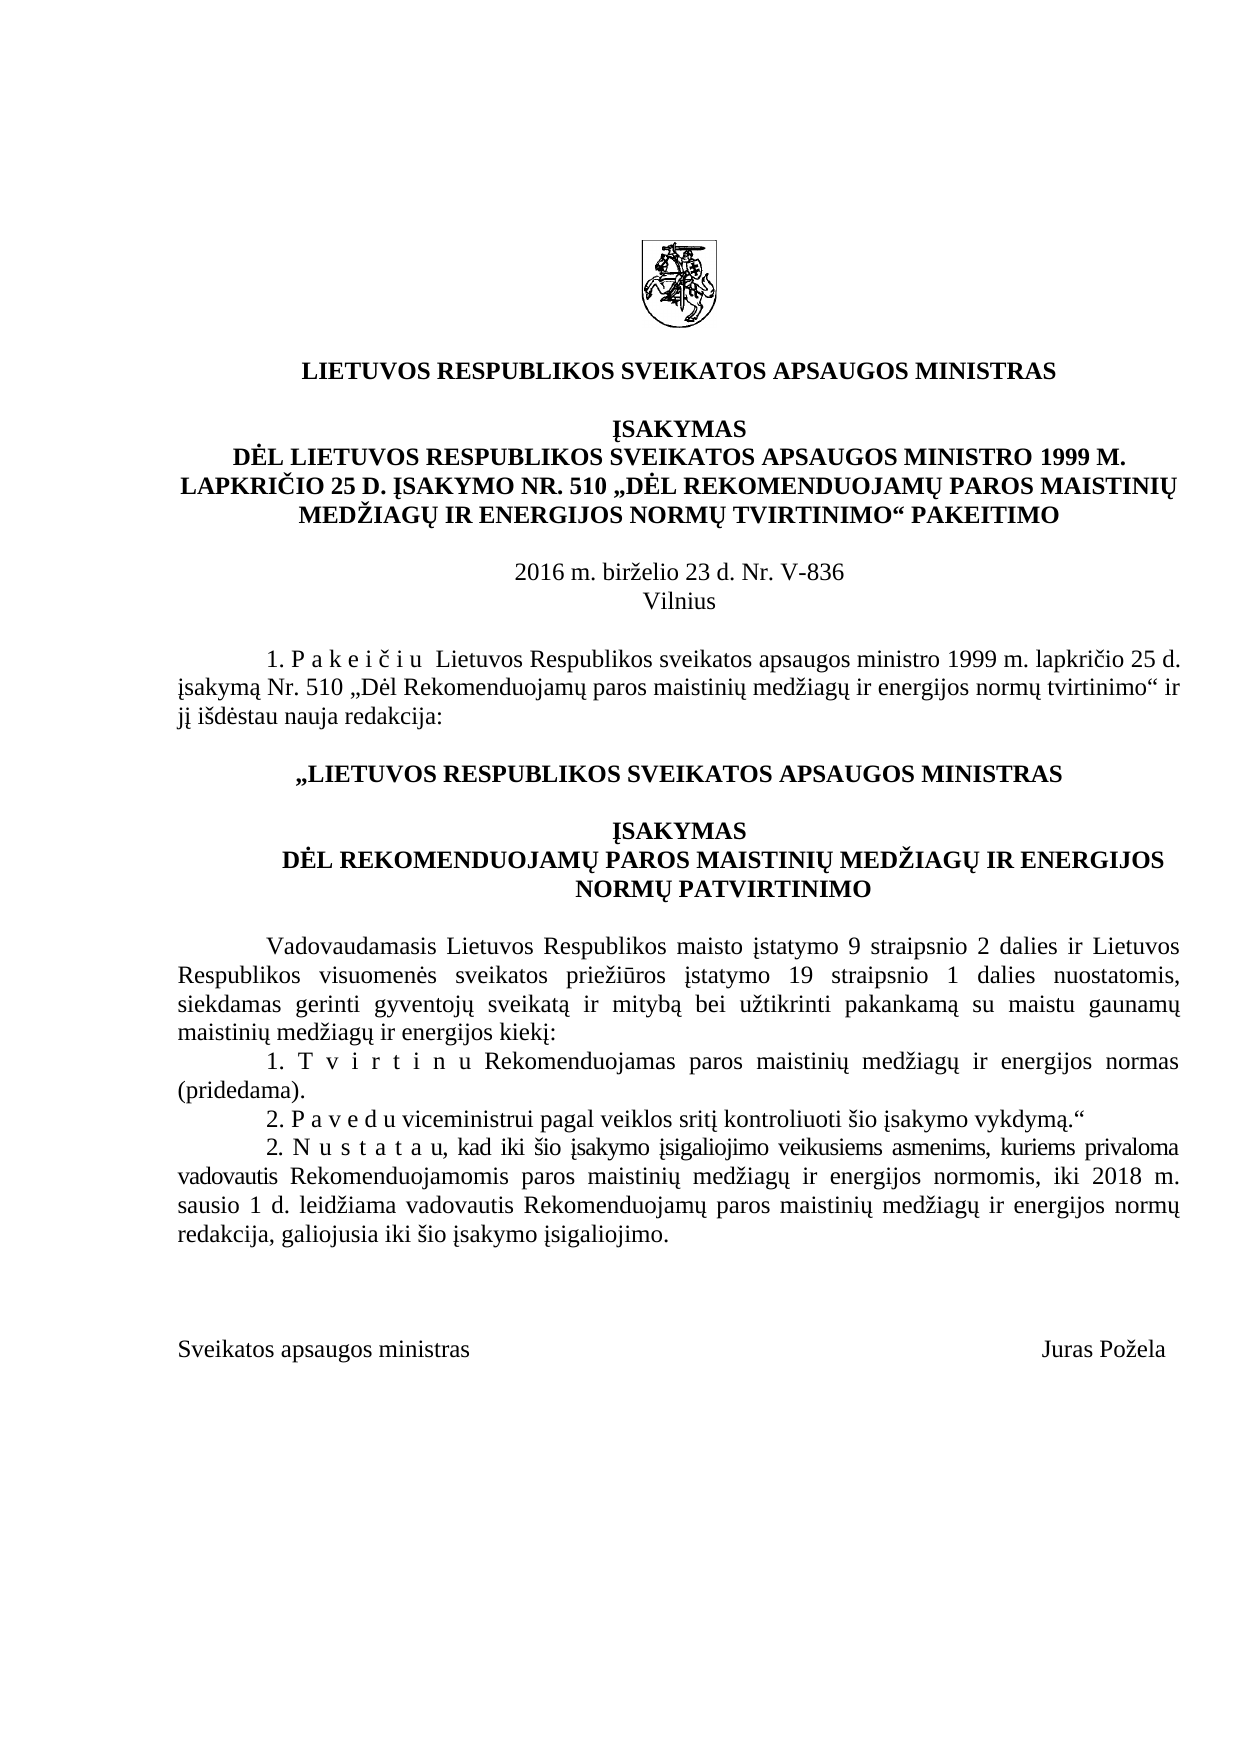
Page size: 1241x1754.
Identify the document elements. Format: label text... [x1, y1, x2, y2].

text Sveikatos apsaugos ministras Juras Požela [177, 1334, 1181, 1362]
text Vilnius [177, 586, 1181, 615]
text 1. T v i r t i n u Rekomenduojamas paros maistinių medžiagų ir energijos normas (pridedama). [177, 1046, 1181, 1104]
text DĖL REKOMENDUOJAMŲ PAROS MAISTINIŲ MEDŽIAGŲ IR ENERGIJOS normų PATVIRTINIMO [266, 845, 1181, 902]
text 2. P a v e d u viceministrui pagal veiklos sritį kontroliuoti šio įsakymo vykdymą.“ [177, 1104, 1181, 1132]
text 1. P a k e i č i u Lietuvos Respublikos sveikatos apsaugos ministro 1999 m. lapkričio 25 d. įsakymą Nr. 510 „Dėl Rekomenduojamų paros maistinių medžiagų ir energijos normų tvirtinimo“ ir jį išdėstau nauja redakcija: [177, 644, 1181, 730]
text LIETUVOS RESPUBLIKOS SVEIKATOS APSAUGOS MINISTRAS [177, 356, 1181, 385]
text DĖL LIETUVOS RESPUBLIKOS SVEIKATOS APSAUGOS MINISTRO 1999 M. LAPKRIČIO 25 D. ĮSAKYMO NR. 510 „DĖL REKOMENDUOJAMŲ PAROS MAISTINIŲ MEDŽIAGŲ IR ENERGIJOS NORMŲ TVIRTINIMO“ PAKEITIMO [177, 442, 1181, 529]
text ĮSAKYMAS [177, 816, 1181, 845]
text ĮSAKYMAS [177, 414, 1181, 442]
text Vadovaudamasis Lietuvos Respublikos maisto įstatymo 9 straipsnio 2 dalies ir Lietuvos Respublikos visuomenės sveikatos priežiūros įstatymo 19 straipsnio 1 dalies nuostatomis, siekdamas gerinti gyventojų sveikatą ir mitybą bei užtikrinti pakankamą su maistu gaunamų maistinių medžiagų ir energijos kiekį: [177, 931, 1181, 1046]
text 2016 m. birželio 23 d. Nr. V-836 [177, 557, 1181, 586]
text „LIETUVOS RESPUBLIKOS SVEIKATOS APSAUGOS MINISTRAS [177, 759, 1181, 787]
text 2. N u s t a t a u, kad iki šio įsakymo įsigaliojimo veikusiems asmenims, kuriems privaloma vadovautis Rekomenduojamomis paros maistinių medžiagų ir energijos normomis, iki 2018 m. sausio 1 d. leidžiama vadovautis Rekomenduojamų paros maistinių medžiagų ir energijos normų redakcija, galiojusia iki šio įsakymo įsigaliojimo. [177, 1132, 1181, 1247]
